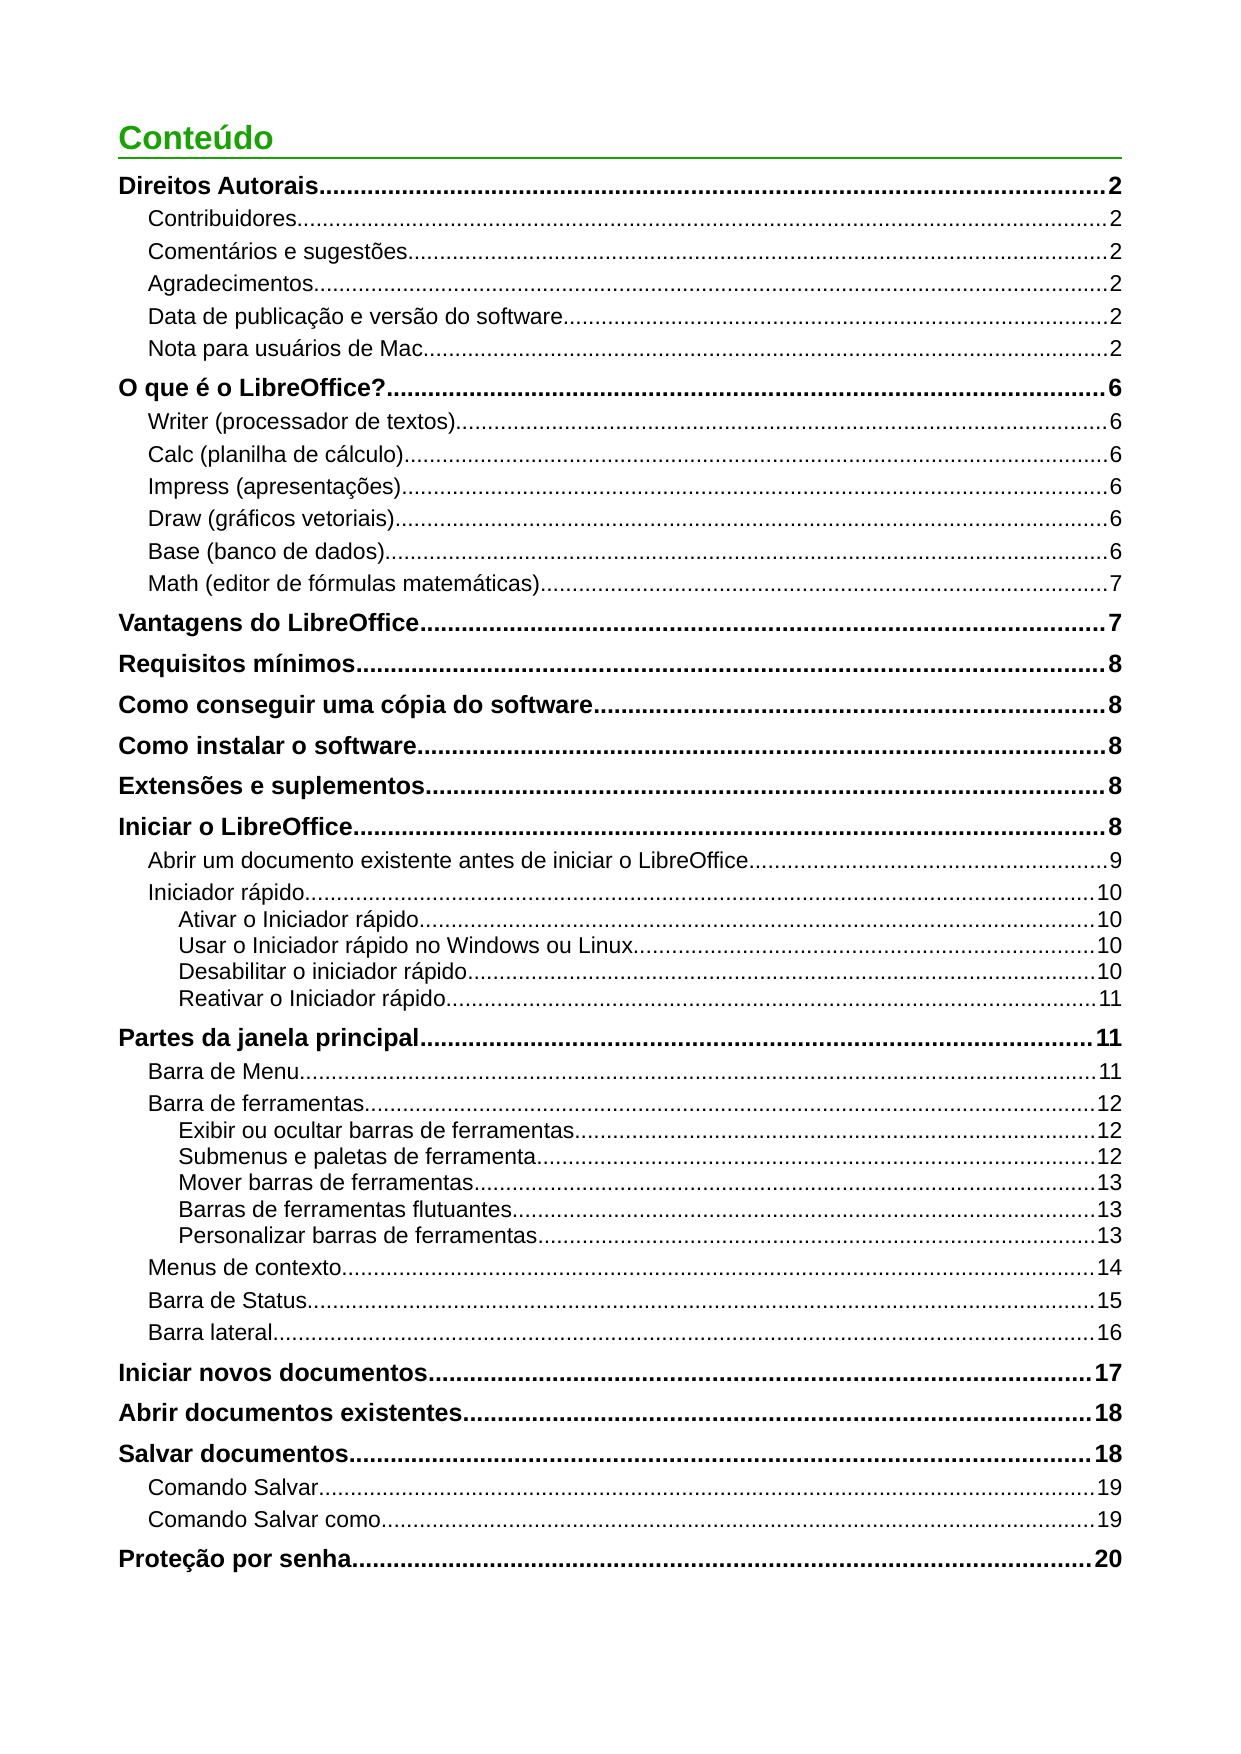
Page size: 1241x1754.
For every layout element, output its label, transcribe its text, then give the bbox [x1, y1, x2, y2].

text Base (banco de dados) 6 [148, 538, 1122, 564]
text Iniciar novos documentos 17 [118, 1357, 1122, 1386]
text Exibir ou ocultar barras de ferramentas 12 [178, 1117, 1122, 1143]
text Abrir documentos existentes 18 [118, 1398, 1122, 1427]
text Salvar documentos 18 [118, 1439, 1122, 1468]
text O que é o LibreOffice? 6 [118, 373, 1122, 402]
text Barra de Status 15 [148, 1287, 1122, 1313]
text Barra lateral 16 [148, 1319, 1122, 1346]
text Math (editor de fórmulas matemáticas) 7 [148, 570, 1122, 596]
subtitle Conteúdo [118, 118, 1122, 157]
text Comentários e sugestões 2 [148, 238, 1122, 264]
text Contribuidores 2 [148, 205, 1122, 232]
text Iniciar o LibreOffice 8 [118, 812, 1122, 841]
text Extensões e suplementos 8 [118, 771, 1122, 800]
text Barra de ferramentas 12 [148, 1090, 1122, 1117]
text Ativar o Iniciador rápido 10 [178, 906, 1122, 932]
text Partes da janela principal 11 [118, 1023, 1122, 1052]
text Barra de Menu 11 [148, 1058, 1122, 1084]
text Abrir um documento existente antes de iniciar o LibreOffice 9 [148, 847, 1122, 873]
text Nota para usuários de Mac 2 [148, 335, 1122, 361]
text Requisitos mínimos 8 [118, 649, 1122, 678]
text Reativar o Iniciador rápido 11 [178, 985, 1122, 1011]
text Submenus e paletas de ferramenta 12 [178, 1143, 1122, 1169]
text Desabilitar o iniciador rápido 10 [178, 958, 1122, 985]
text Comando Salvar como 19 [148, 1506, 1122, 1532]
text Draw (gráficos vetoriais) 6 [148, 505, 1122, 532]
text Personalizar barras de ferramentas 13 [178, 1222, 1122, 1248]
text Calc (planilha de cálculo) 6 [148, 441, 1122, 467]
text Data de publicação e versão do software 2 [148, 303, 1122, 329]
text Usar o Iniciador rápido no Windows ou Linux 10 [178, 932, 1122, 958]
text Barras de ferramentas flutuantes 13 [178, 1196, 1122, 1222]
text Direitos Autorais 2 [118, 171, 1122, 199]
text Menus de contexto 14 [148, 1254, 1122, 1281]
text Impress (apresentações) 6 [148, 473, 1122, 499]
text Proteção por senha 20 [118, 1544, 1122, 1573]
text Comando Salvar 19 [148, 1474, 1122, 1500]
text Mover barras de ferramentas 13 [178, 1169, 1122, 1196]
text Agradecimentos 2 [148, 270, 1122, 297]
text Como instalar o software 8 [118, 731, 1122, 759]
text Writer (processador de textos) 6 [148, 408, 1122, 434]
text Como conseguir uma cópia do software 8 [118, 690, 1122, 719]
text Iniciador rápido 10 [148, 879, 1122, 906]
text Vantagens do LibreOffice 7 [118, 608, 1122, 637]
